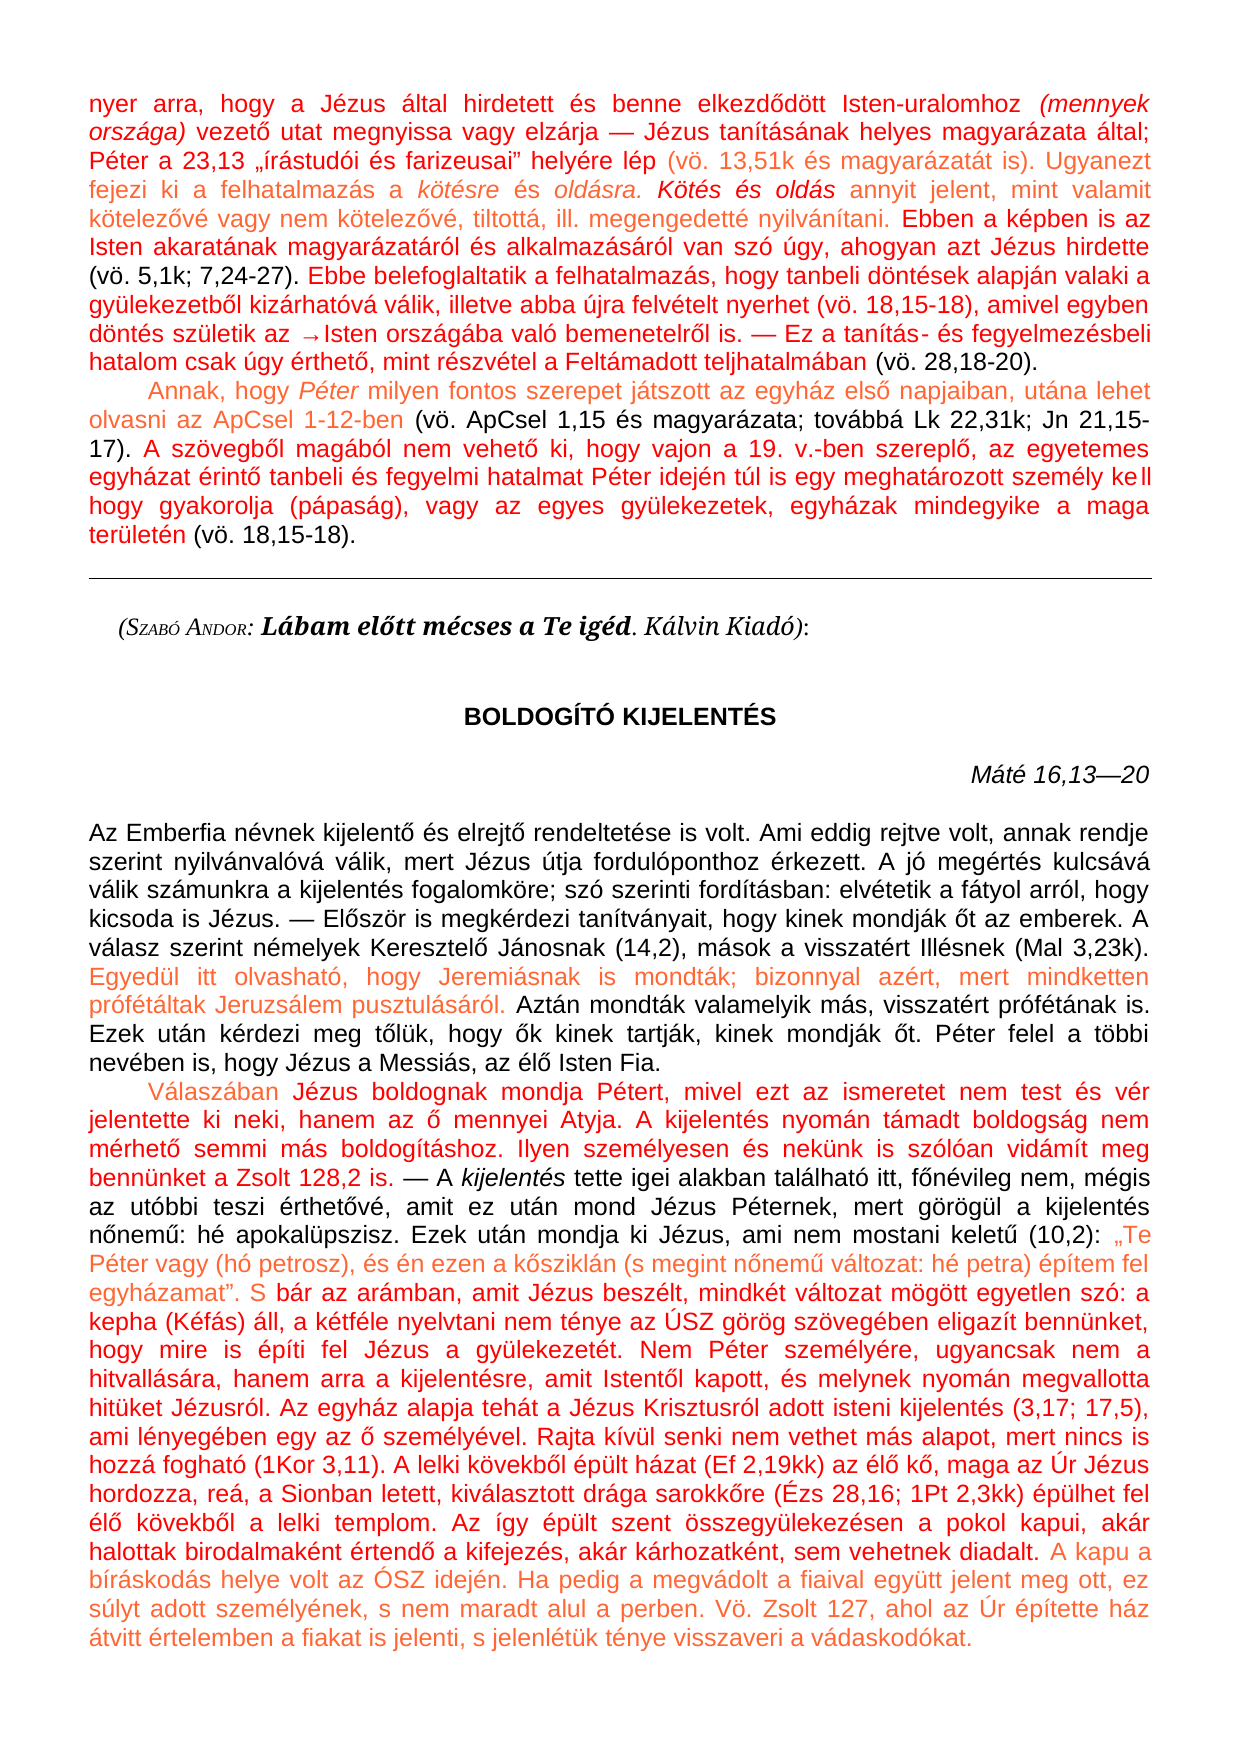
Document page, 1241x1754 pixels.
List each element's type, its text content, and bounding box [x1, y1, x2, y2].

text Annak, hogy Péter milyen fontos szerepet játszott az egyház első napjaiban, utána lehet olvasni az ApCsel 1-12-ben (vö. ApCsel 1,15 és magyarázata; továbbá Lk 22,31k; Jn 21,15-17). A szövegből magából nem vehető ki, hogy vajon a 19. v.-ben szereplő, az egyetemes egyházat érintő tanbeli és fegyelmi hatalmat Péter idején túl is egy meghatározott személy kell hogy gyakorolja (pápaság), vagy az egyes gyülekezetek, egyházak mindegyike a maga területén (vö. 18,15-18). [88, 376, 1152, 548]
text (Szabó Andor: Lábam előtt mécses a Te igéd. Kálvin Kiadó): [88, 579, 1152, 672]
text BOLDOGÍTÓ KIJELENTÉS [88, 701, 1152, 730]
text nyer arra, hogy a Jézus által hirdetett és benne elkezdődött Isten-uralomhoz (mennyek országa) vezető utat megnyissa vagy elzárja ― Jézus tanításának helyes magyarázata által; Péter a 23,13 „írástudói és farizeusai” helyére lép (vö. 13,51k és magyarázatát is). Ugyanezt fejezi ki a felhatalmazás a kötésre és oldásra. Kötés és oldás annyit jelent, mint valamit kötelezővé vagy nem kötelezővé, tiltottá, ill. megengedetté nyilvánítani. Ebben a képben is az Isten akaratának magyarázatáról és alkalmazásáról van szó úgy, ahogyan azt Jézus hirdette (vö. 5,1k; 7,24-27). Ebbe belefoglaltatik a felhatalmazás, hogy tanbeli döntések alapján valaki a gyülekezetből kizárhatóvá válik, illetve abba újra felvételt nyerhet (vö. 18,15-18), amivel egyben döntés születik az →Isten országába való bemenetelről is. ― Ez a tanítás‑ és fegyelmezésbeli hatalom csak úgy érthető, mint részvétel a Feltámadott teljhatalmában (vö. 28,18-20). [88, 88, 1152, 376]
text Válaszában Jézus boldognak mondja Pétert, mivel ezt az ismeretet nem test és vér jelentette ki neki, hanem az ő mennyei Atyja. A kijelentés nyomán támadt boldogság nem mérhető semmi más boldogításhoz. Ilyen személyesen és nekünk is szólóan vidámít meg bennünket a Zsolt 128,2 is. — A kijelentés tette igei alakban található itt, főnévileg nem, mégis az utóbbi teszi érthetővé, amit ez után mond Jézus Péternek, mert görögül a kijelentés nőnemű: hé apokalüpszisz. Ezek után mondja ki Jézus, ami nem mostani keletű (10,2): „Te Péter vagy (hó petrosz), és én ezen a kősziklán (s megint nőnemű változat: hé petra) építem fel egyházamat”. S bár az arámban, amit Jézus beszélt, mindkét változat mögött egyetlen szó: a kepha (Kéfás) áll, a kétféle nyelvtani nem ténye az ÚSZ görög szövegében eligazít bennünket, hogy mire is építi fel Jézus a gyülekezetét. Nem Péter személyére, ugyancsak nem a hitvallására, hanem arra a kijelentésre, amit Istentől kapott, és melynek nyomán megvallotta hitüket Jézusról. Az egyház alapja tehát a Jézus Krisztusról adott isteni kijelentés (3,17; 17,5), ami lényegében egy az ő személyével. Rajta kívül senki nem vethet más alapot, mert nincs is hozzá fogható (1Kor 3,11). A lelki kövekből épült házat (Ef 2,19kk) az élő kő, maga az Úr Jézus hordozza, reá, a Sionban letett, kiválasztott drága sarokkőre (Ézs 28,16; 1Pt 2,3kk) épülhet fel élő kövekből a lelki templom. Az így épült szent összegyülekezésen a pokol kapui, akár halottak birodalmaként értendő a kifejezés, akár kárhozatként, sem vehetnek diadalt. A kapu a bíráskodás helye volt az ÓSZ idején. Ha pedig a megvádolt a fiaival együtt jelent meg ott, ez súlyt adott személyének, s nem maradt alul a perben. Vö. Zsolt 127, ahol az Úr építette ház átvitt értelemben a fiakat is jelenti, s jelenlétük ténye visszaveri a vádaskodókat. [88, 1077, 1152, 1652]
text Máté 16,13―20 [88, 760, 1152, 788]
text Az Emberfia névnek kijelentő és elrejtő rendeltetése is volt. Ami eddig rejtve volt, annak rendje szerint nyilvánvalóvá válik, mert Jézus útja fordulóponthoz érkezett. A jó megértés kulcsává válik számunkra a kijelentés fogalomköre; szó szerinti fordításban: elvétetik a fátyol arról, hogy kicsoda is Jézus. — Először is megkérdezi tanítványait, hogy kinek mondják őt az emberek. A válasz szerint némelyek Keresztelő Jánosnak (14,2), mások a visszatért Illésnek (Mal 3,23k). Egyedül itt olvasható, hogy Jeremiásnak is mondták; bizonnyal azért, mert mindketten prófétáltak Jeruzsálem pusztulásáról. Aztán mondták valamelyik más, visszatért prófétának is. Ezek után kérdezi meg tőlük, hogy ők kinek tartják, kinek mondják őt. Péter felel a többi nevében is, hogy Jézus a Messiás, az élő Isten Fia. [88, 818, 1152, 1077]
